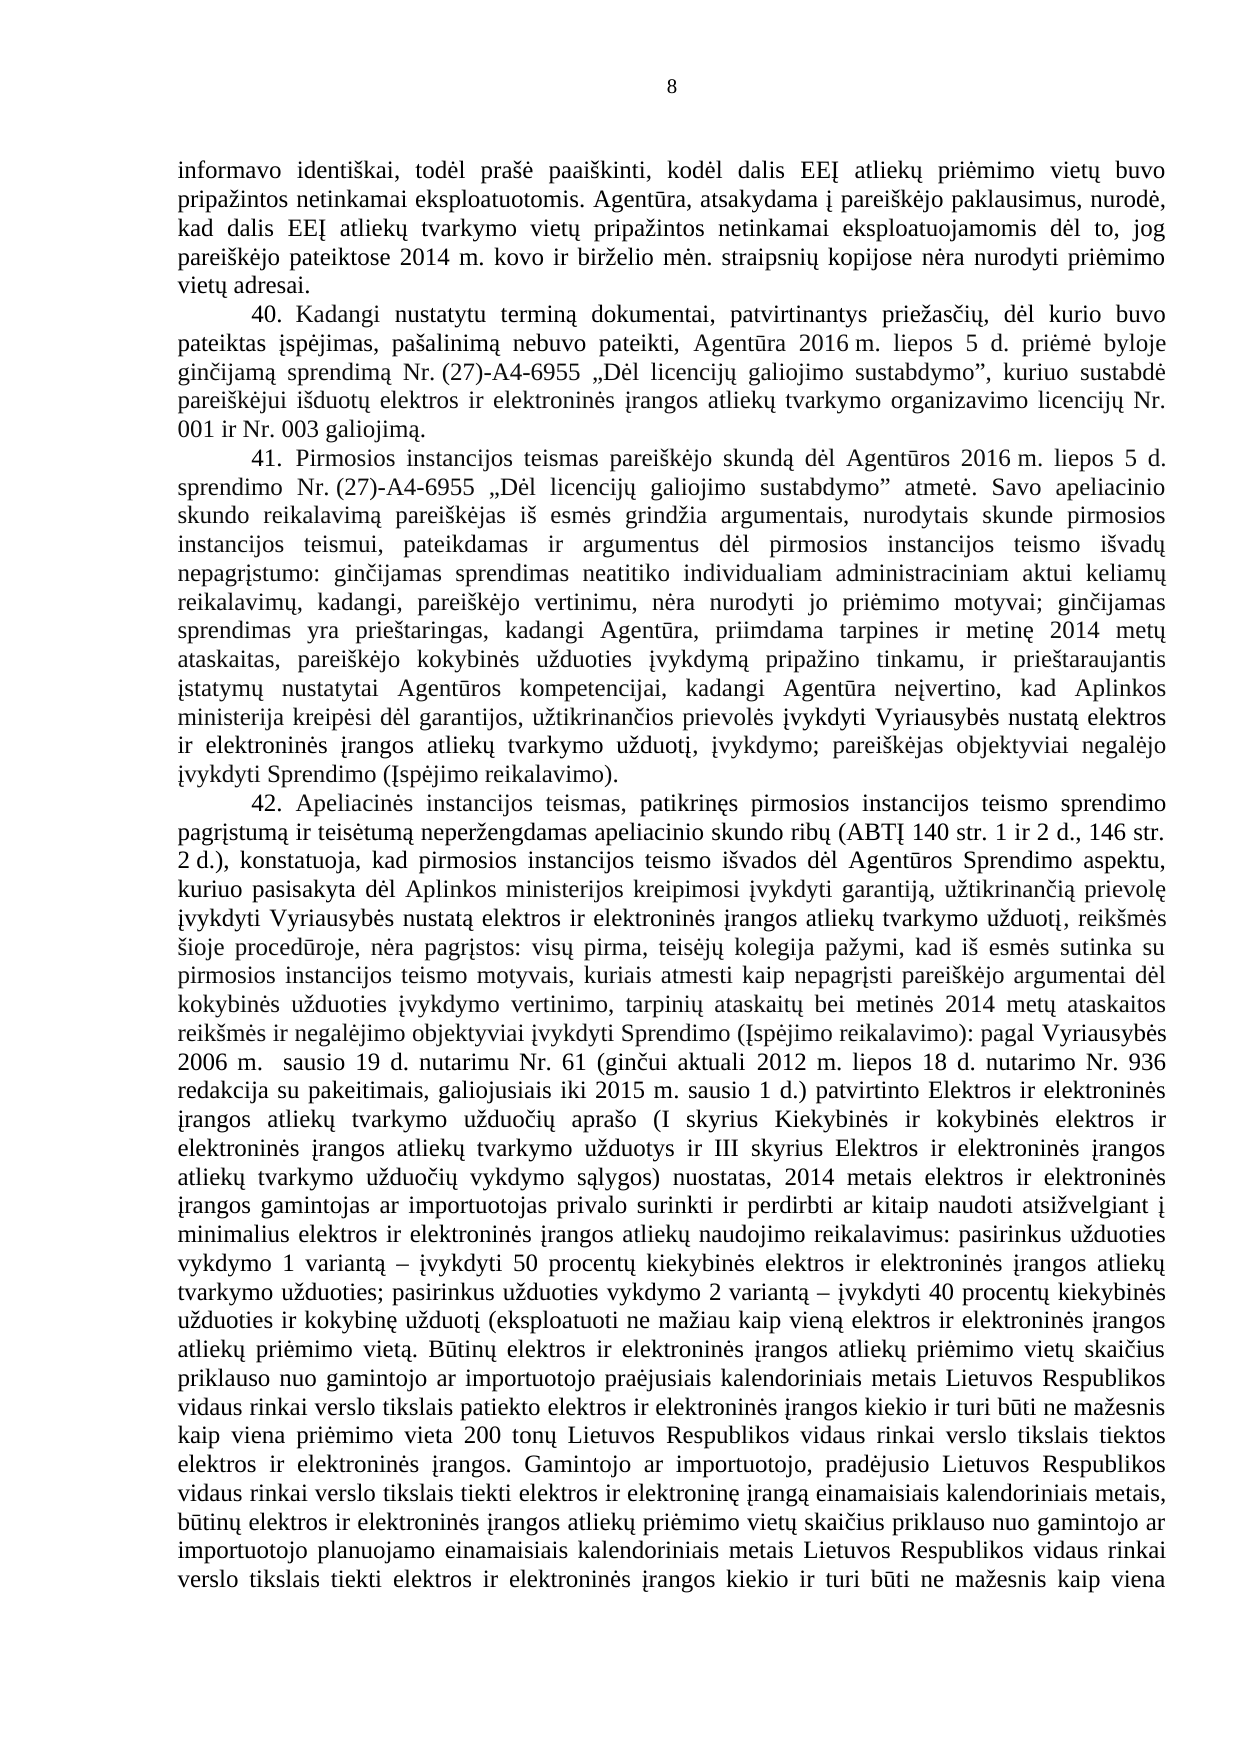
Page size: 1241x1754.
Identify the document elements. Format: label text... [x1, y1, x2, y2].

text informavo identiškai, todėl prašė paaiškinti, kodėl dalis EEĮ atliekų priėmimo vietų buvo pripažintos netinkamai eksploatuotomis. Agentūra, atsakydama į pareiškėjo paklausimus, nurodė, kad dalis EEĮ atliekų tvarkymo vietų pripažintos netinkamai eksploatuojamomis dėl to, jog pareiškėjo pateiktose 2014 m. kovo ir birželio mėn. straipsnių kopijose nėra nurodyti priėmimo vietų adresai. [177, 155, 1167, 299]
text 40. Kadangi nustatytu terminą dokumentai, patvirtinantys priežasčių, dėl kurio buvo pateiktas įspėjimas, pašalinimą nebuvo pateikti, Agentūra 2016 m. liepos 5 d. priėmė byloje ginčijamą sprendimą Nr. (27)-A4-6955 „Dėl licencijų galiojimo sustabdymo”, kuriuo sustabdė pareiškėjui išduotų elektros ir elektroninės įrangos atliekų tvarkymo organizavimo licencijų Nr. 001 ir Nr. 003 galiojimą. [177, 299, 1167, 443]
text 42. Apeliacinės instancijos teismas, patikrinęs pirmosios instancijos teismo sprendimo pagrįstumą ir teisėtumą neperžengdamas apeliacinio skundo ribų (ABTĮ 140 str. 1 ir 2 d., 146 str. 2 d.), konstatuoja, kad pirmosios instancijos teismo išvados dėl Agentūros Sprendimo aspektu, kuriuo pasisakyta dėl Aplinkos ministerijos kreipimosi įvykdyti garantiją, užtikrinančią prievolę įvykdyti Vyriausybės nustatą elektros ir elektroninės įrangos atliekų tvarkymo užduotį, reikšmės šioje procedūroje, nėra pagrįstos: visų pirma, teisėjų kolegija pažymi, kad iš esmės sutinka su pirmosios instancijos teismo motyvais, kuriais atmesti kaip nepagrįsti pareiškėjo argumentai dėl kokybinės užduoties įvykdymo vertinimo, tarpinių ataskaitų bei metinės 2014 metų ataskaitos reikšmės ir negalėjimo objektyviai įvykdyti Sprendimo (Įspėjimo reikalavimo): pagal Vyriausybės 2006 m. sausio 19 d. nutarimu Nr. 61 (ginčui aktuali 2012 m. liepos 18 d. nutarimo Nr. 936 redakcija su pakeitimais, galiojusiais iki 2015 m. sausio 1 d.) patvirtinto Elektros ir elektroninės įrangos atliekų tvarkymo užduočių aprašo (I skyrius Kiekybinės ir kokybinės elektros ir elektroninės įrangos atliekų tvarkymo užduotys ir III skyrius Elektros ir elektroninės įrangos atliekų tvarkymo užduočių vykdymo sąlygos) nuostatas, 2014 metais elektros ir elektroninės įrangos gamintojas ar importuotojas privalo surinkti ir perdirbti ar kitaip naudoti atsižvelgiant į minimalius elektros ir elektroninės įrangos atliekų naudojimo reikalavimus: pasirinkus užduoties vykdymo 1 variantą – įvykdyti 50 procentų kiekybinės elektros ir elektroninės įrangos atliekų tvarkymo užduoties; pasirinkus užduoties vykdymo 2 variantą – įvykdyti 40 procentų kiekybinės užduoties ir kokybinę užduotį (eksploatuoti ne mažiau kaip vieną elektros ir elektroninės įrangos atliekų priėmimo vietą. Būtinų elektros ir elektroninės įrangos atliekų priėmimo vietų skaičius priklauso nuo gamintojo ar importuotojo praėjusiais kalendoriniais metais Lietuvos Respublikos vidaus rinkai verslo tikslais patiekto elektros ir elektroninės įrangos kiekio ir turi būti ne mažesnis kaip viena priėmimo vieta 200 tonų Lietuvos Respublikos vidaus rinkai verslo tikslais tiektos elektros ir elektroninės įrangos. Gamintojo ar importuotojo, pradėjusio Lietuvos Respublikos vidaus rinkai verslo tikslais tiekti elektros ir elektroninę įrangą einamaisiais kalendoriniais metais, būtinų elektros ir elektroninės įrangos atliekų priėmimo vietų skaičius priklauso nuo gamintojo ar importuotojo planuojamo einamaisiais kalendoriniais metais Lietuvos Respublikos vidaus rinkai verslo tikslais tiekti elektros ir elektroninės įrangos kiekio ir turi būti ne mažesnis kaip viena [177, 788, 1167, 1593]
text 41. Pirmosios instancijos teismas pareiškėjo skundą dėl Agentūros 2016 m. liepos 5 d. sprendimo Nr. (27)-A4-6955 „Dėl licencijų galiojimo sustabdymo” atmetė. Savo apeliacinio skundo reikalavimą pareiškėjas iš esmės grindžia argumentais, nurodytais skunde pirmosios instancijos teismui, pateikdamas ir argumentus dėl pirmosios instancijos teismo išvadų nepagrįstumo: ginčijamas sprendimas neatitiko individualiam administraciniam aktui keliamų reikalavimų, kadangi, pareiškėjo vertinimu, nėra nurodyti jo priėmimo motyvai; ginčijamas sprendimas yra prieštaringas, kadangi Agentūra, priimdama tarpines ir metinę 2014 metų ataskaitas, pareiškėjo kokybinės užduoties įvykdymą pripažino tinkamu, ir prieštaraujantis įstatymų nustatytai Agentūros kompetencijai, kadangi Agentūra neįvertino, kad Aplinkos ministerija kreipėsi dėl garantijos, užtikrinančios prievolės įvykdyti Vyriausybės nustatą elektros ir elektroninės įrangos atliekų tvarkymo užduotį, įvykdymo; pareiškėjas objektyviai negalėjo įvykdyti Sprendimo (Įspėjimo reikalavimo). [177, 443, 1167, 788]
